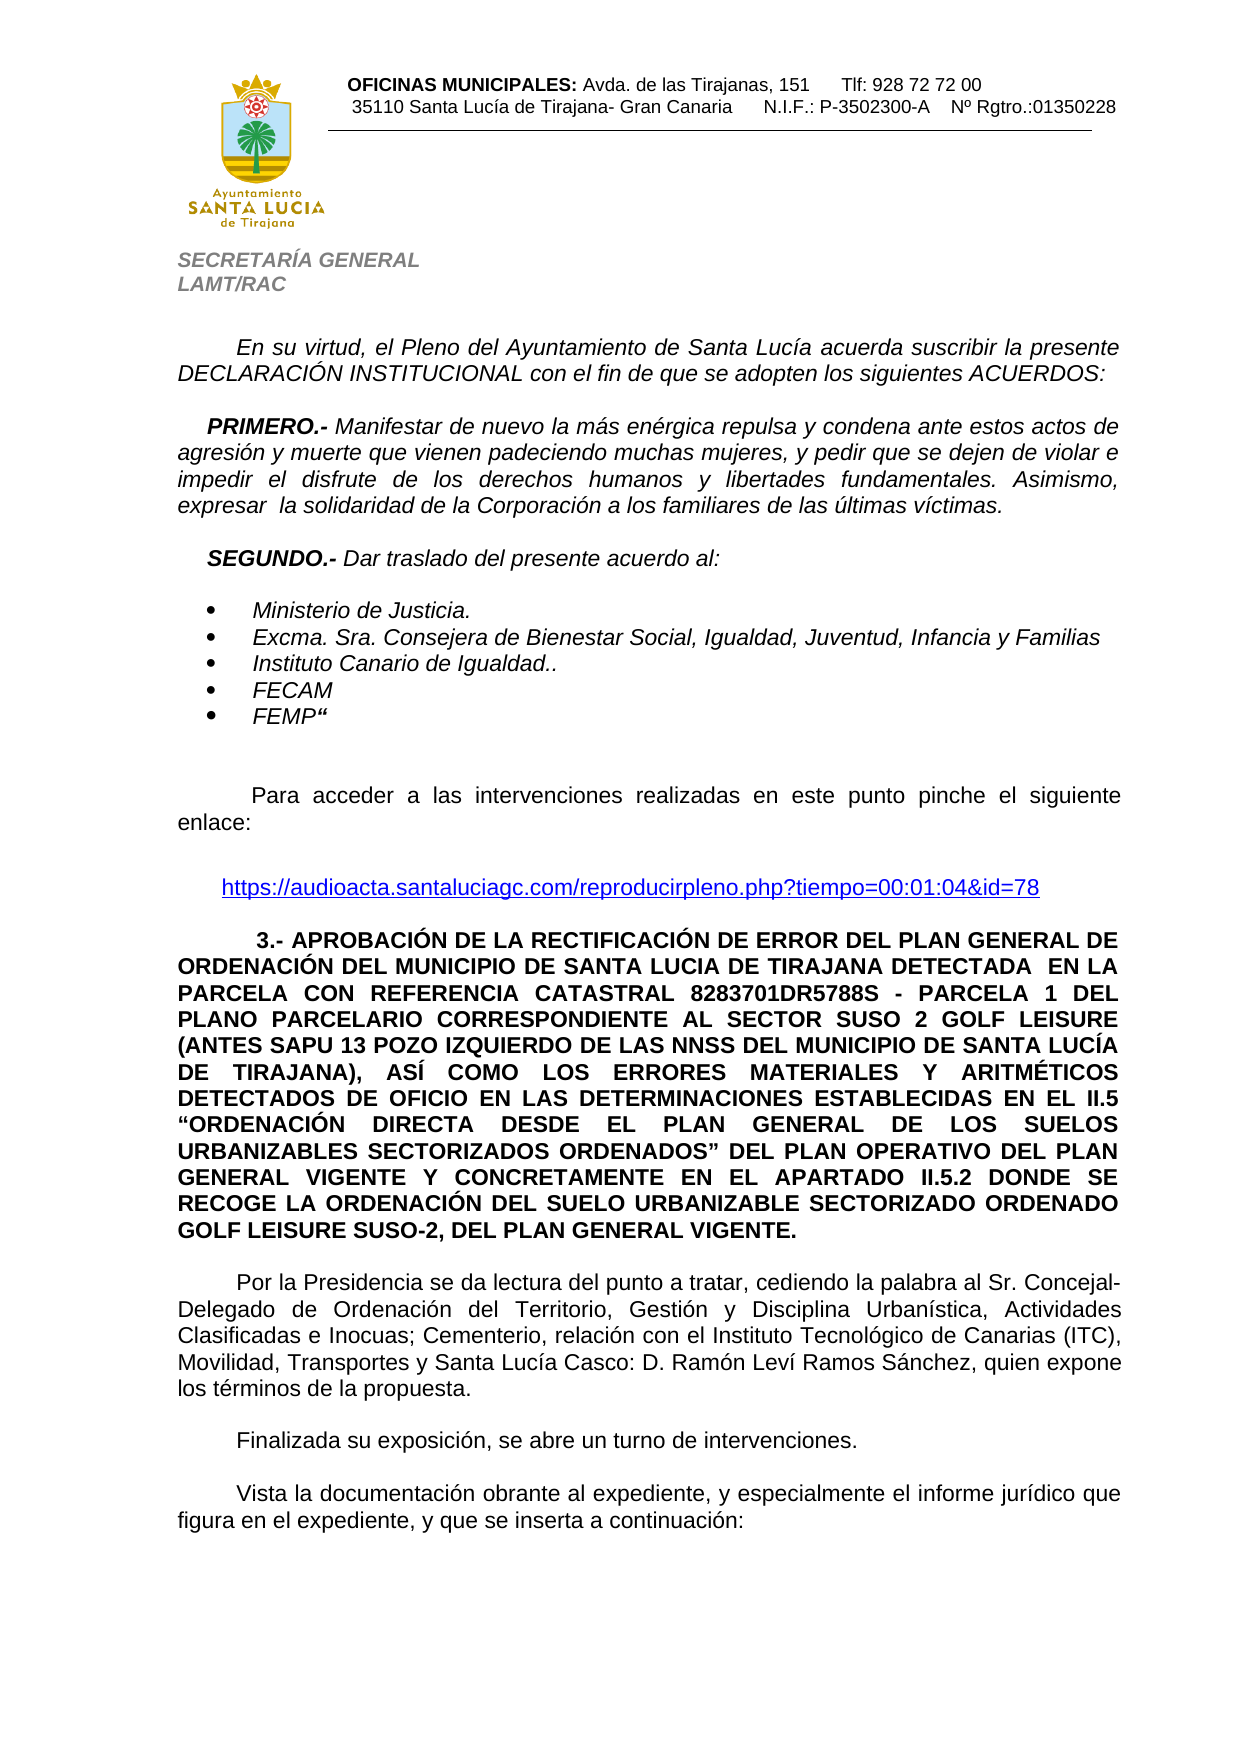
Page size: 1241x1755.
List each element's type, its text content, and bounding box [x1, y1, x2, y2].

list Ministerio de Justicia. [177, 597, 1122, 624]
text PRIMERO.- Manifestar de nuevo la más enérgica repulsa y condena ante estos actos de agresión y muerte que vienen padeciendo muchas mujeres, y pedir que se dejen de violar e impedir el disfrute de los derechos humanos y libertades fundamentales. Asimismo, expresar la solidaridad de la Corporación a los familiares de las últimas víctimas. [177, 413, 1122, 518]
text Para acceder a las intervenciones realizadas en este punto pinche el siguiente enlace: [177, 782, 1122, 835]
text https://audioacta.santaluciagc.com/reproducirpleno.php?tiempo=00:01:04&id=78 [177, 874, 1122, 900]
text En su virtud, el Pleno del Ayuntamiento de Santa Lucía acuerda suscribir la presente DECLARACIÓN INSTITUCIONAL con el fin de que se adopten los siguientes ACUERDOS: [177, 334, 1122, 387]
list FEMP“ [177, 703, 1119, 730]
list Excma. Sra. Consejera de Bienestar Social, Igualdad, Juventud, Infancia y Familias [177, 624, 1122, 650]
text Por la Presidencia se da lectura del punto a tratar, cediendo la palabra al Sr. Concejal-Delegado de Ordenación del Territorio, Gestión y Disciplina Urbanística, Actividades Clasificadas e Inocuas; Cementerio, relación con el Instituto Tecnológico de Canarias (ITC), Movilidad, Transportes y Santa Lucía Casco: D. Ramón Leví Ramos Sánchez, quien expone los términos de la propuesta. [177, 1269, 1122, 1401]
text 3.- APROBACIÓN DE LA RECTIFICACIÓN DE ERROR DEL PLAN GENERAL DE ORDENACIÓN DEL MUNICIPIO DE SANTA LUCIA DE TIRAJANA DETECTADA EN LA PARCELA CON REFERENCIA CATASTRAL 8283701DR5788S - PARCELA 1 DEL PLANO PARCELARIO CORRESPONDIENTE AL SECTOR SUSO 2 GOLF LEISURE (ANTES SAPU 13 POZO IZQUIERDO DE LAS NNSS DEL MUNICIPIO DE SANTA LUCÍA DE TIRAJANA), ASÍ COMO LOS ERRORES MATERIALES Y ARITMÉTICOS DETECTADOS DE OFICIO EN LAS DETERMINACIONES ESTABLECIDAS EN EL II.5 “ORDENACIÓN DIRECTA DESDE EL PLAN GENERAL DE LOS SUELOS URBANIZABLES SECTORIZADOS ORDENADOS” DEL PLAN OPERATIVO DEL PLAN GENERAL VIGENTE Y CONCRETAMENTE EN EL APARTADO II.5.2 DONDE SE RECOGE LA ORDENACIÓN DEL SUELO URBANIZABLE SECTORIZADO ORDENADO GOLF LEISURE SUSO-2, DEL PLAN GENERAL VIGENTE. [177, 927, 1119, 1243]
text SEGUNDO.- Dar traslado del presente acuerdo al: [177, 545, 1122, 571]
list Instituto Canario de Igualdad.. [177, 650, 1122, 677]
text Vista la documentación obrante al expediente, y especialmente el informe jurídico que figura en el expediente, y que se inserta a continuación: [177, 1480, 1122, 1533]
list FECAM [177, 677, 1122, 703]
text Finalizada su exposición, se abre un turno de intervenciones. [177, 1427, 1122, 1454]
